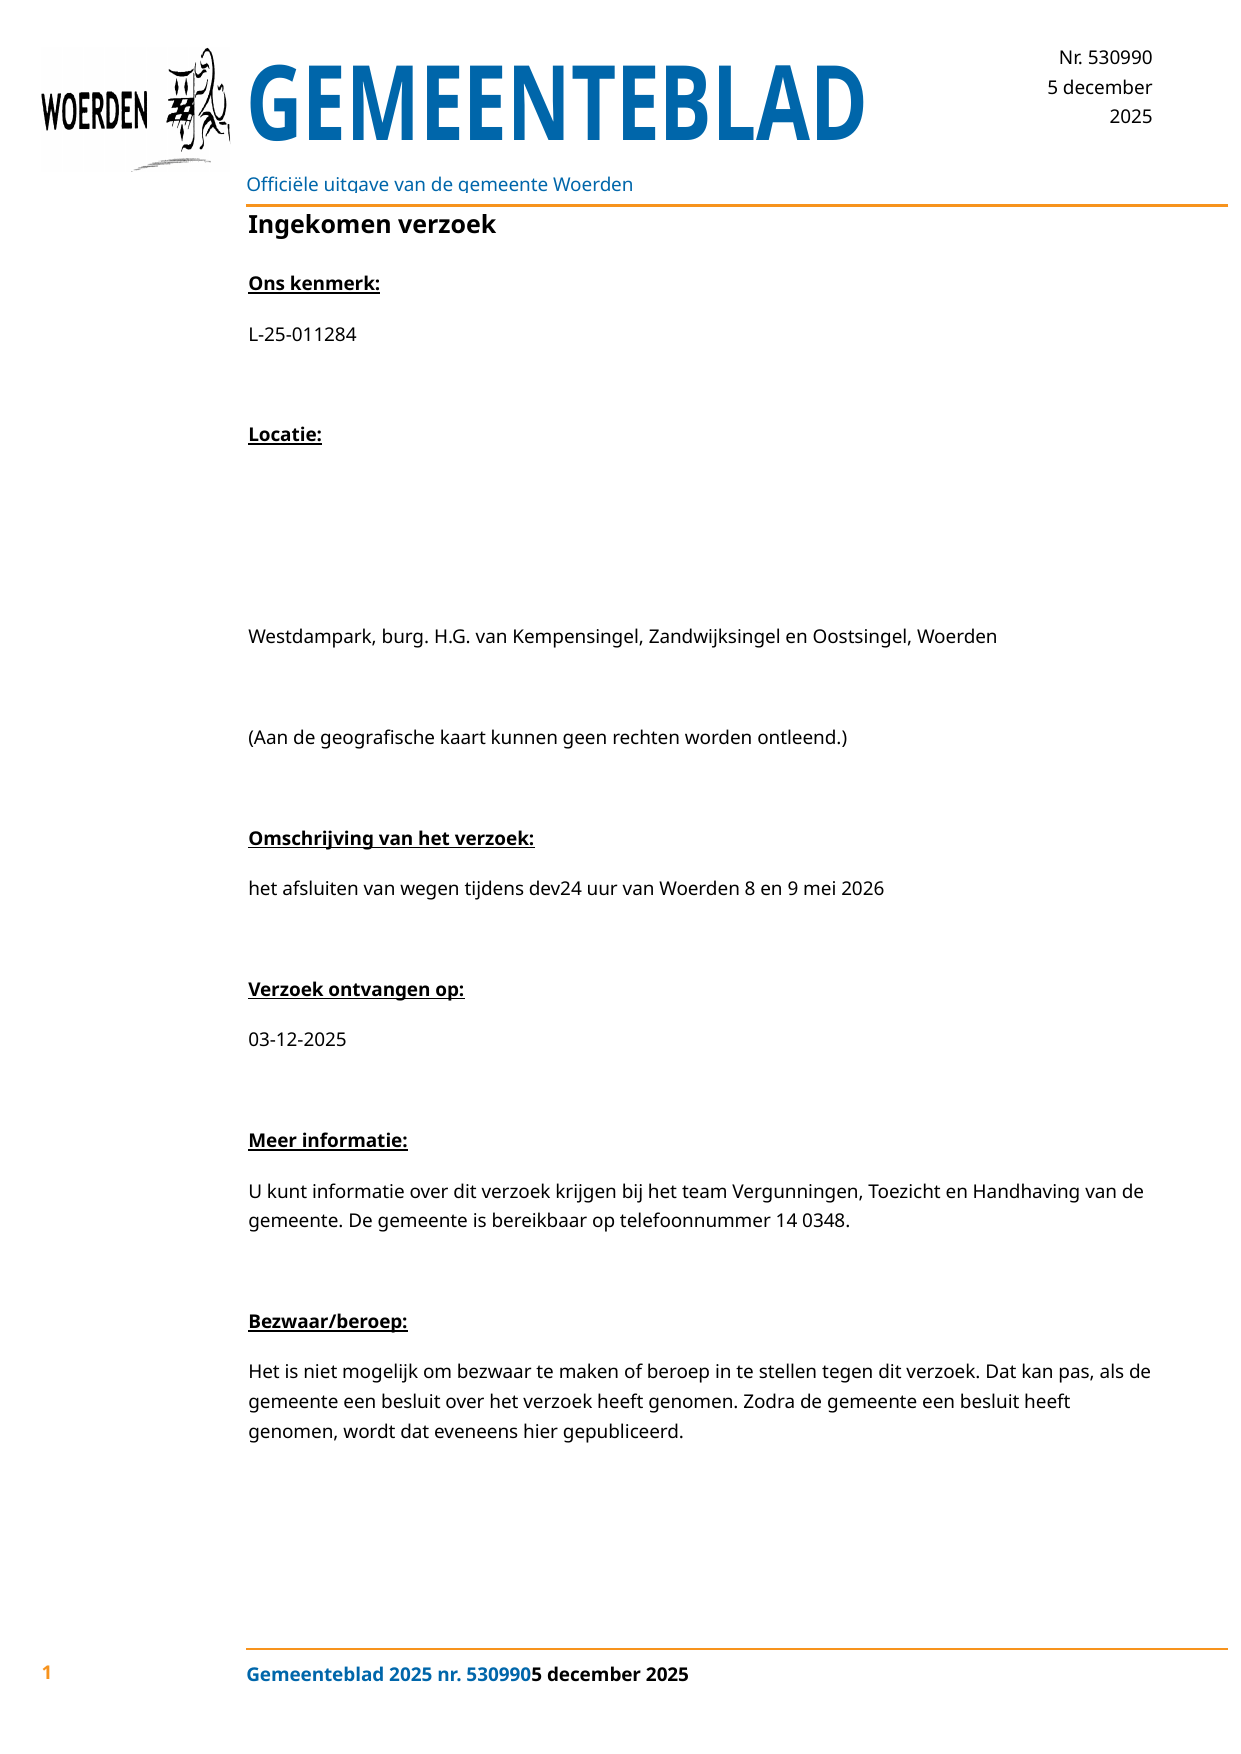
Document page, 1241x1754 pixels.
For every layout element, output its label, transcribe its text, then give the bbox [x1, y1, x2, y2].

text U kunt informatie over dit verzoek krijgen bij het team Vergunningen, Toezicht en Handhaving van de gemeente. De gemeente is bereikbaar op telefoonnummer 14 0348. [248, 1178, 1152, 1233]
text Meer informatie: [248, 1127, 1152, 1153]
text Ons kenmerk: [248, 270, 1152, 296]
picture [41, 47, 231, 172]
text 03-12-2025 [248, 1027, 1152, 1052]
text Omschrijving van het verzoek: [248, 825, 1152, 851]
text Bezwaar/beroep: [248, 1308, 1152, 1334]
text Westdampark, burg. H.G. van Kempensingel, Zandwijksingel en Oostsingel, Woerden [248, 623, 1152, 649]
text Verzoek ontvangen op: [248, 976, 1152, 1002]
text Het is niet mogelijk om bezwaar te maken of beroep in te stellen tegen dit verzoek. Dat kan pas, als de gemeente een besluit over het verzoek heeft genomen. Zodra de gemeente een besluit heeft genomen, wordt dat eveneens hier gepubliceerd. [248, 1359, 1152, 1443]
text Ingekomen verzoek [248, 207, 1152, 241]
text het afsluiten van wegen tijdens dev24 uur van Woerden 8 en 9 mei 2026 [248, 875, 1152, 901]
text Locatie: [248, 422, 1152, 447]
text (Aan de geografische kaart kunnen geen rechten worden ontleend.) [248, 724, 1152, 750]
text L-25-011284 [248, 321, 1152, 346]
